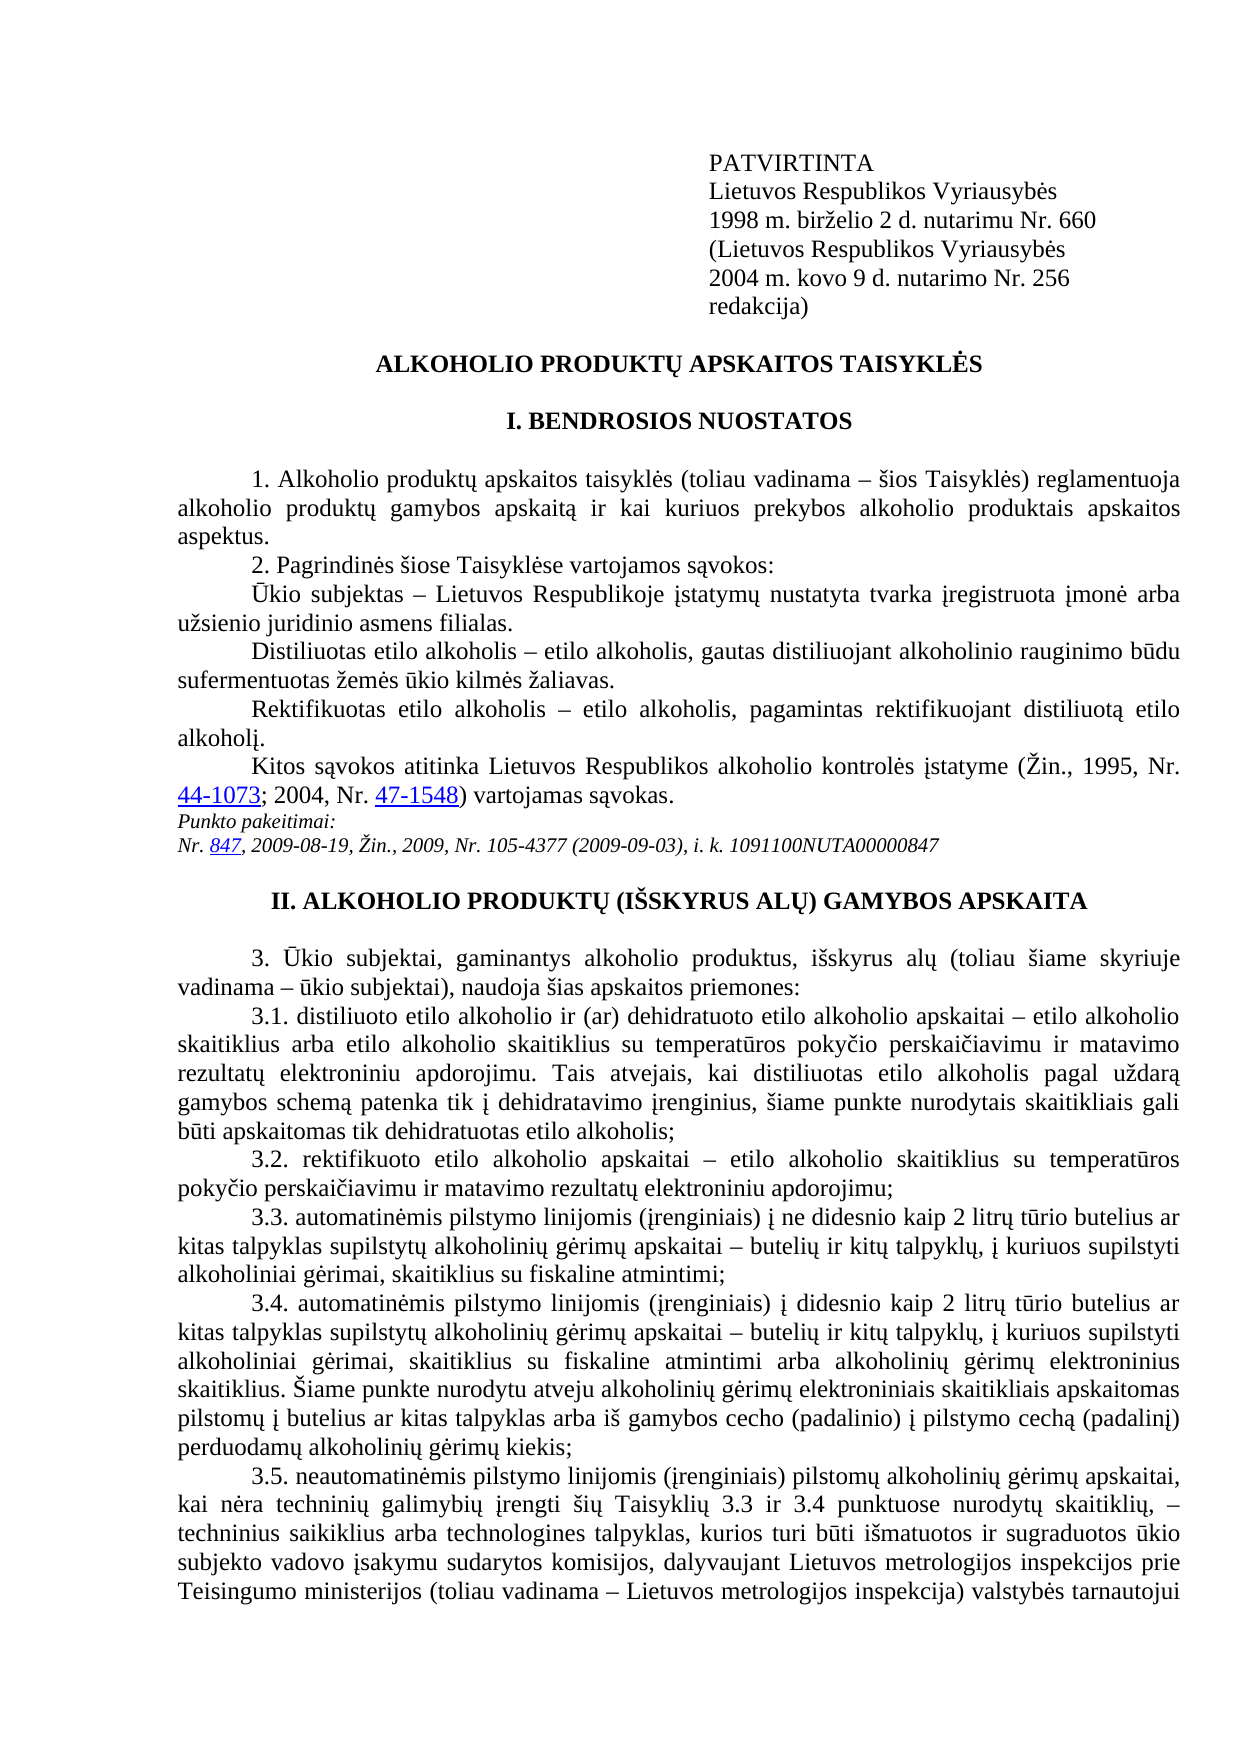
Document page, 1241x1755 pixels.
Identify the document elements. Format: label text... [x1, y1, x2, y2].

text 2. Pagrindinės šiose Taisyklėse vartojamos sąvokos: [177, 550, 1181, 579]
text 1998 m. birželio 2 d. nutarimu Nr. 660 [177, 205, 1181, 234]
text 3.3. automatinėmis pilstymo linijomis (įrenginiais) į ne didesnio kaip 2 litrų tūrio butelius ar kitas talpyklas supilstytų alkoholinių gėrimų apskaitai – butelių ir kitų talpyklų, į kuriuos supilstyti alkoholiniai gėrimai, skaitiklius su fiskaline atmintimi; [177, 1202, 1181, 1288]
text 1. Alkoholio produktų apskaitos taisyklės (toliau vadinama – šios Taisyklės) reglamentuoja alkoholio produktų gamybos apskaitą ir kai kuriuos prekybos alkoholio produktais apskaitos aspektus. [177, 464, 1181, 550]
text Lietuvos Respublikos Vyriausybės [177, 176, 1181, 205]
text Kitos sąvokos atitinka Lietuvos Respublikos alkoholio kontrolės įstatyme (Žin., 1995, Nr. 44-1073; 2004, Nr. 47-1548) vartojamas sąvokas. [177, 751, 1181, 809]
text 3.4. automatinėmis pilstymo linijomis (įrenginiais) į didesnio kaip 2 litrų tūrio butelius ar kitas talpyklas supilstytų alkoholinių gėrimų apskaitai – butelių ir kitų talpyklų, į kuriuos supilstyti alkoholiniai gėrimai, skaitiklius su fiskaline atmintimi arba alkoholinių gėrimų elektroninius skaitiklius. Šiame punkte nurodytu atveju alkoholinių gėrimų elektroniniais skaitikliais apskaitomas pilstomų į butelius ar kitas talpyklas arba iš gamybos cecho (padalinio) į pilstymo cechą (padalinį) perduodamų alkoholinių gėrimų kiekis; [177, 1288, 1181, 1461]
text II. ALKOHOLIO PRODUKTŲ (IŠSKYRUS ALŲ) GAMYBOS APSKAITA [177, 886, 1181, 914]
text 2004 m. kovo 9 d. nutarimo Nr. 256 [177, 263, 1181, 291]
text Ūkio subjektas – Lietuvos Respublikoje įstatymų nustatyta tvarka įregistruota įmonė arba užsienio juridinio asmens filialas. [177, 579, 1181, 636]
text 3.2. rektifikuoto etilo alkoholio apskaitai – etilo alkoholio skaitiklius su temperatūros pokyčio perskaičiavimu ir matavimo rezultatų elektroniniu apdorojimu; [177, 1144, 1181, 1202]
text redakcija) [177, 291, 1181, 320]
text 3.5. neautomatinėmis pilstymo linijomis (įrenginiais) pilstomų alkoholinių gėrimų apskaitai, kai nėra techninių galimybių įrengti šių Taisyklių 3.3 ir 3.4 punktuose nurodytų skaitiklių, – techninius saikiklius arba technologines talpyklas, kurios turi būti išmatuotos ir sugraduotos ūkio subjekto vadovo įsakymu sudarytos komisijos, dalyvaujant Lietuvos metrologijos inspekcijos prie Teisingumo ministerijos (toliau vadinama – Lietuvos metrologijos inspekcija) valstybės tarnautojui [177, 1461, 1181, 1604]
text ALKOHOLIO PRODUKTŲ APSKAITOS TAISYKLĖS [177, 349, 1181, 378]
text Punkto pakeitimai: [177, 809, 1181, 833]
text Nr. 847, 2009-08-19, Žin., 2009, Nr. 105-4377 (2009-09-03), i. k. 1091100NUTA00000847 [177, 833, 1181, 857]
text Distiliuotas etilo alkoholis – etilo alkoholis, gautas distiliuojant alkoholinio rauginimo būdu sufermentuotas žemės ūkio kilmės žaliavas. [177, 636, 1181, 694]
text Rektifikuotas etilo alkoholis – etilo alkoholis, pagamintas rektifikuojant distiliuotą etilo alkoholį. [177, 694, 1181, 751]
text I. BENDROSIOS NUOSTATOS [177, 406, 1181, 435]
text PATVIRTINTA [177, 148, 1181, 176]
text 3. Ūkio subjektai, gaminantys alkoholio produktus, išskyrus alų (toliau šiame skyriuje vadinama – ūkio subjektai), naudoja šias apskaitos priemones: [177, 943, 1181, 1001]
text (Lietuvos Respublikos Vyriausybės [177, 234, 1181, 263]
text 3.1. distiliuoto etilo alkoholio ir (ar) dehidratuoto etilo alkoholio apskaitai – etilo alkoholio skaitiklius arba etilo alkoholio skaitiklius su temperatūros pokyčio perskaičiavimu ir matavimo rezultatų elektroniniu apdorojimu. Tais atvejais, kai distiliuotas etilo alkoholis pagal uždarą gamybos schemą patenka tik į dehidratavimo įrenginius, šiame punkte nurodytais skaitikliais gali būti apskaitomas tik dehidratuotas etilo alkoholis; [177, 1001, 1181, 1144]
